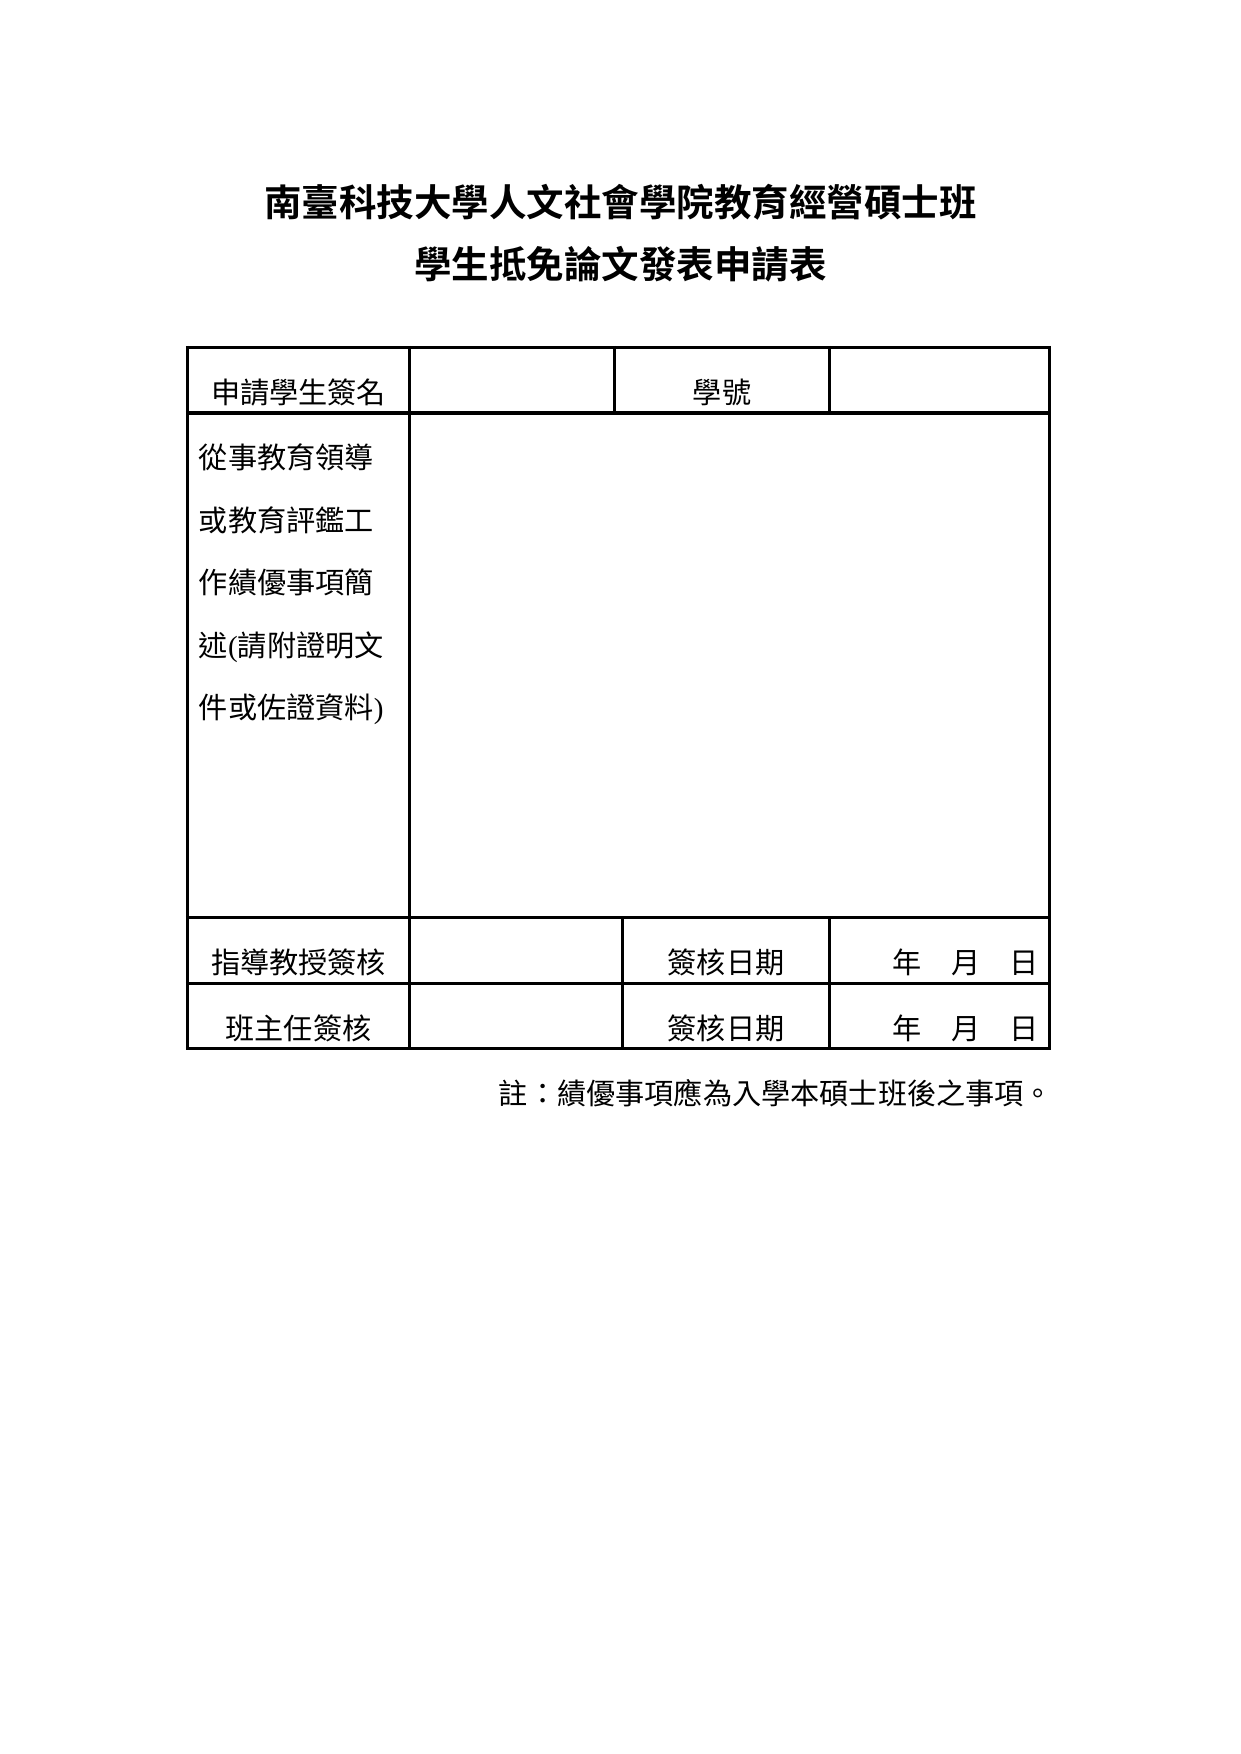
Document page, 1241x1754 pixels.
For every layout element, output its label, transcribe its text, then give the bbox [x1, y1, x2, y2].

table_cell 年 月 日 [831, 919, 1048, 982]
table_cell [411, 919, 621, 982]
table_cell 簽核日期 [624, 985, 828, 1047]
table_cell 班主任簽核 [189, 985, 408, 1047]
table_cell [411, 985, 621, 1047]
table_header 申請學生簽名 [189, 349, 408, 411]
table_cell 指導教授簽核 [189, 919, 408, 982]
table_header [411, 349, 613, 411]
table_cell 簽核日期 [624, 919, 828, 982]
text 註：績優事項應為入學本碩士班後之事項。 [187, 1050, 1053, 1113]
table_cell 從事教育領導或教育評鑑工作績優事項簡述(請附證明文件或佐證資料) [189, 415, 408, 916]
table_cell [411, 415, 1048, 916]
text 南臺科技大學人文社會學院教育經營碩士班 [187, 158, 1053, 221]
text 學生抵免論文發表申請表 [187, 221, 1053, 283]
table_header 學號 [616, 349, 828, 411]
table_header [831, 349, 1048, 411]
table_cell 年 月 日 [831, 985, 1048, 1047]
